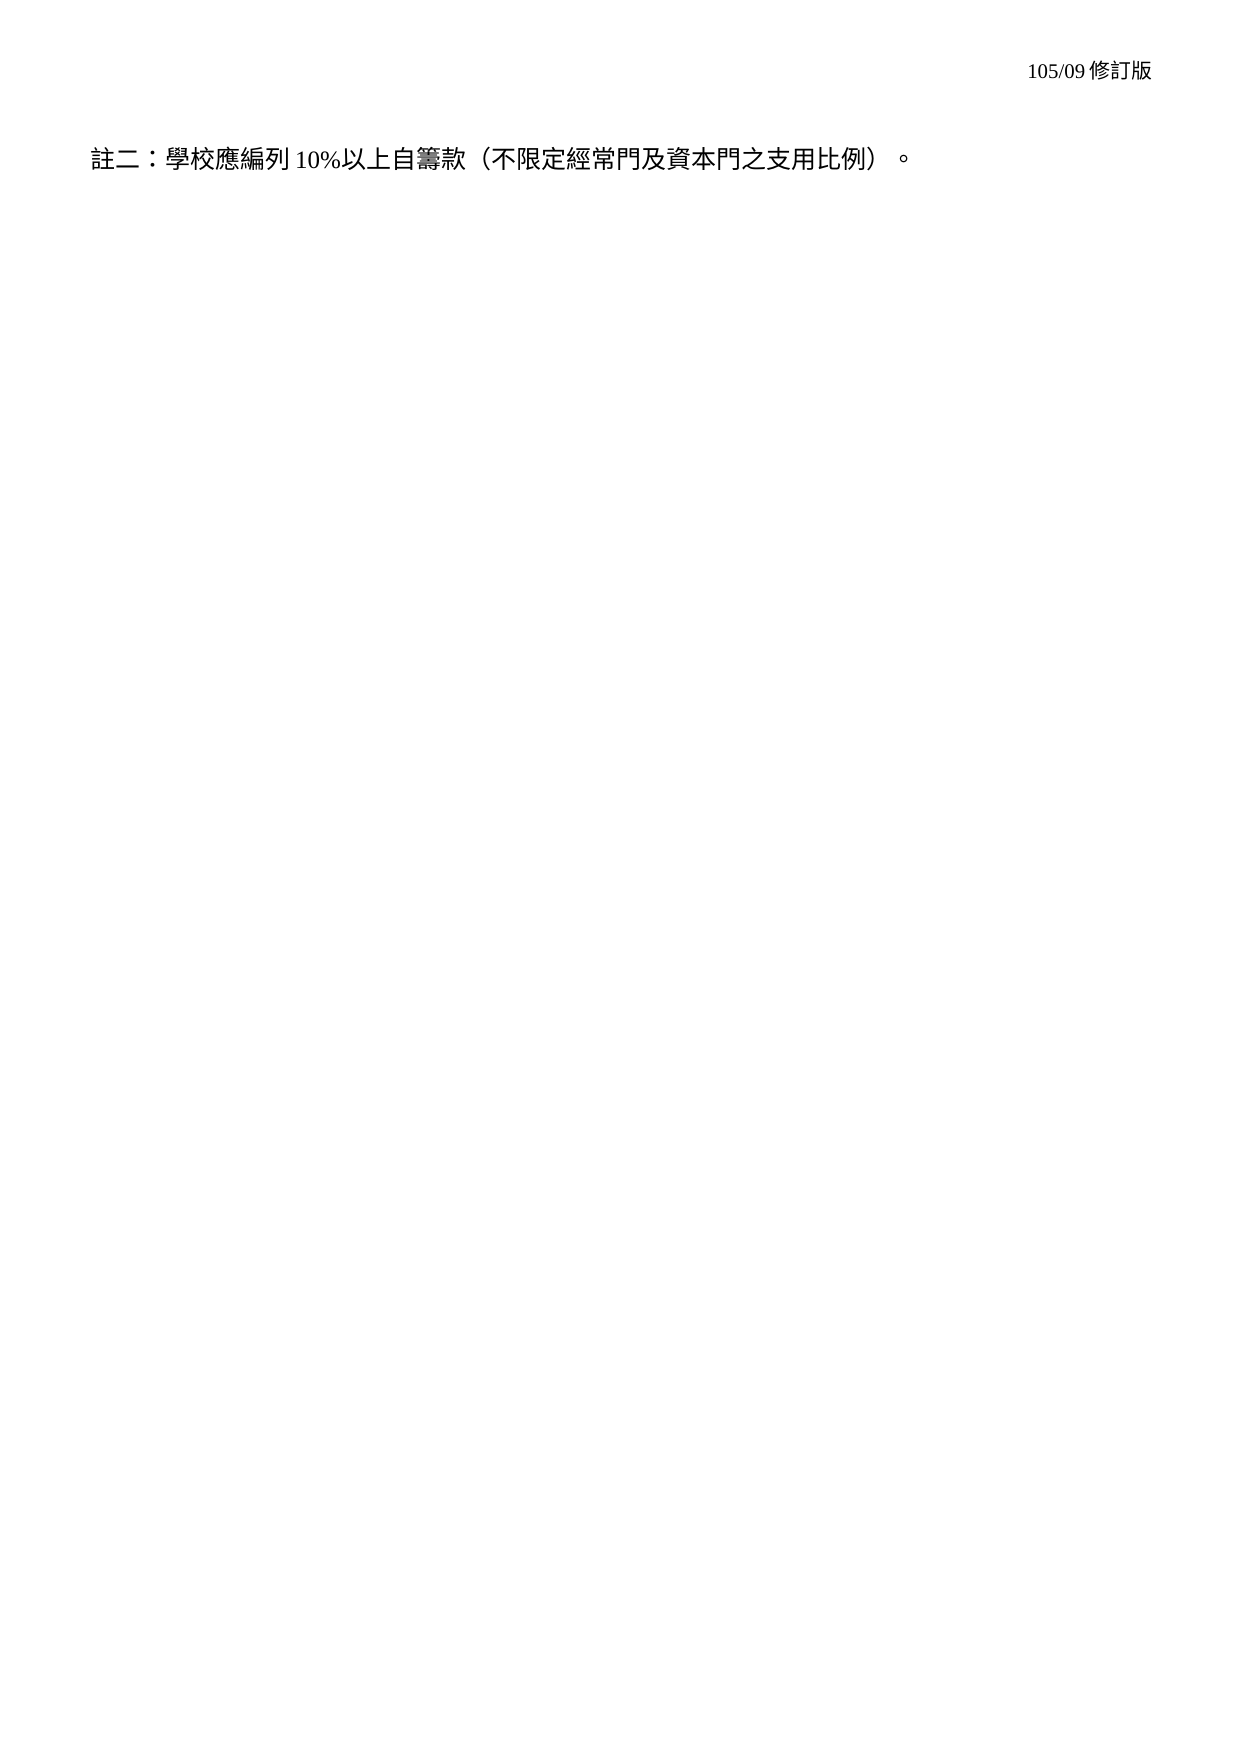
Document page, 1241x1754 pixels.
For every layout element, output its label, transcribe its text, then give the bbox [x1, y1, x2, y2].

text 註二：學校應編列10%以上自籌款（不限定經常門及資本門之支用比例）。 [89, 116, 1152, 179]
